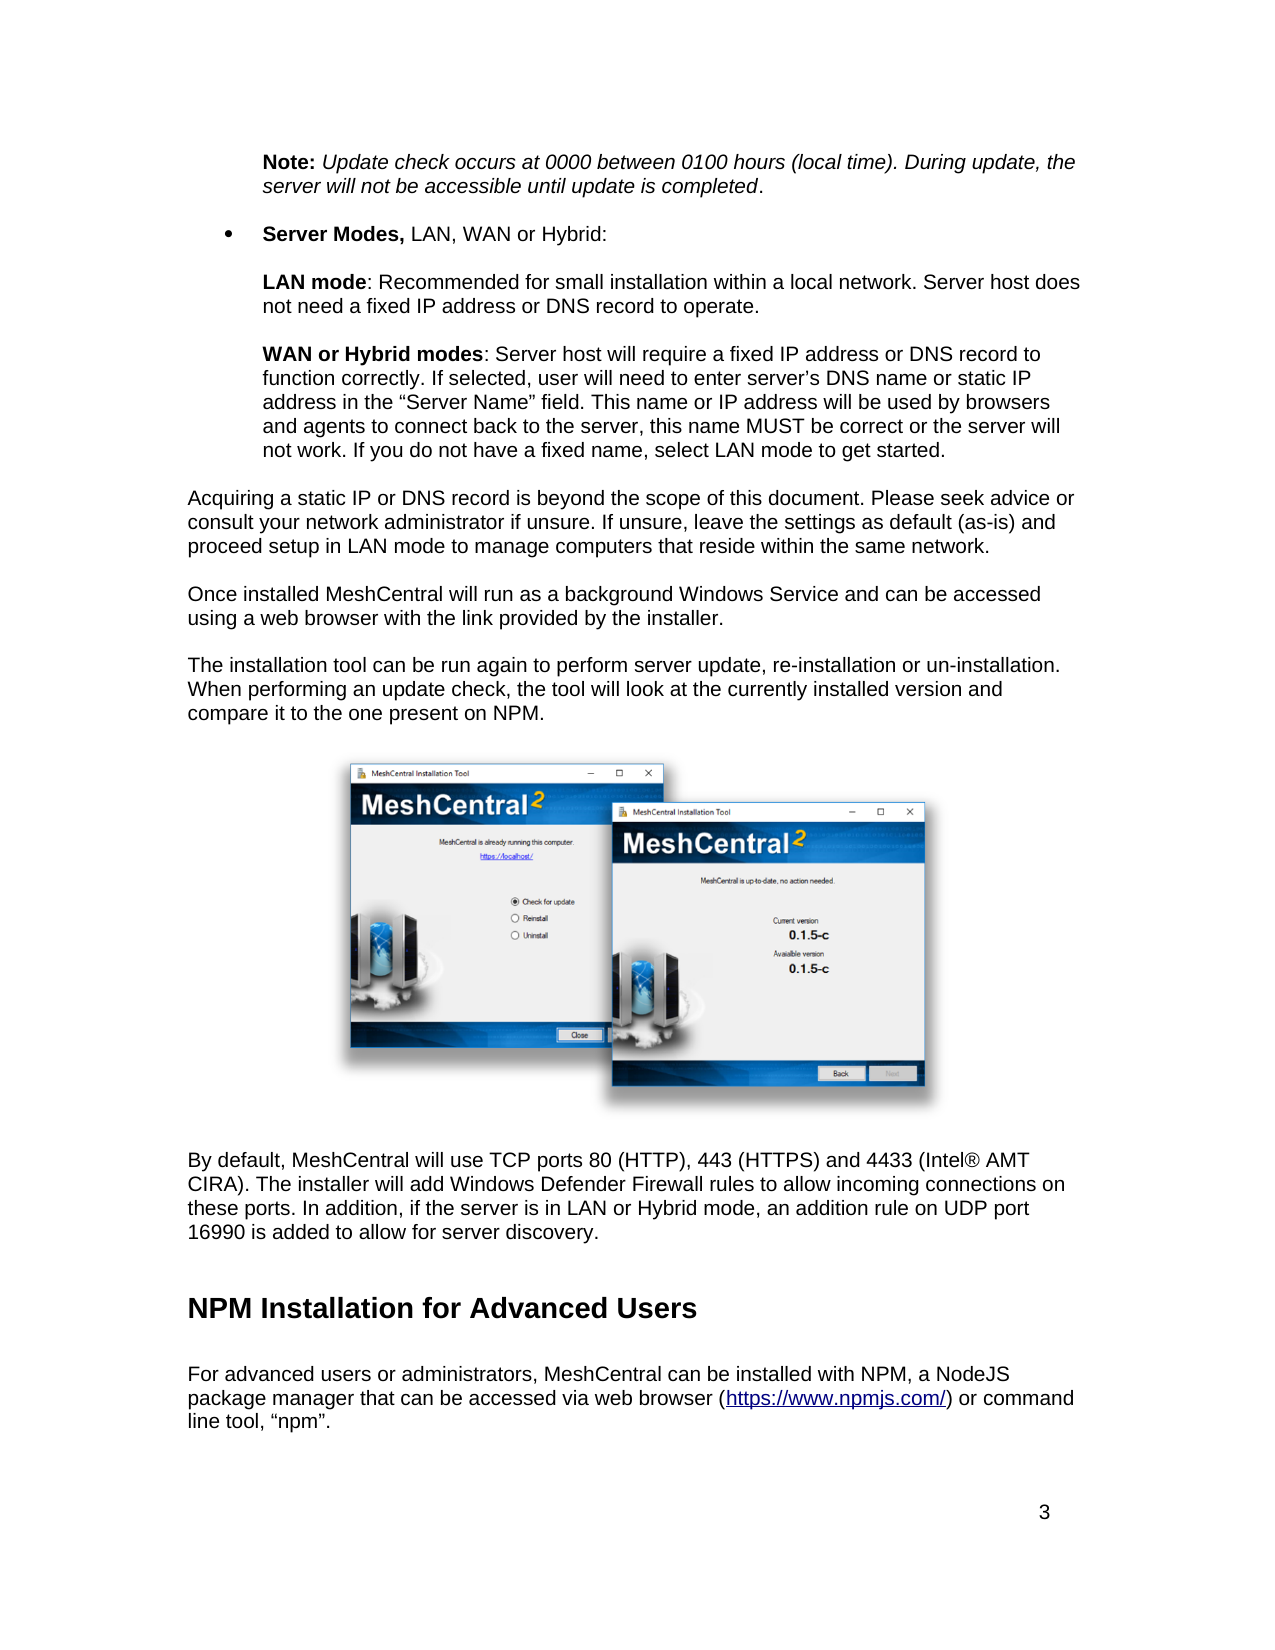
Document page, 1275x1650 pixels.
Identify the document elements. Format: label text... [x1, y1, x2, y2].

text For advanced users or administrators, MeshCentral can be installed with NPM, a NodeJS package manager that can be accessed via web browser (https://www.npmjs.com/) or command line tool, “npm”. [187, 1361, 1087, 1433]
subtitle NPM Installation for Advanced Users [187, 1291, 1087, 1325]
text LAN mode: Recommended for small installation within a local network. Server host does not need a fixed IP address or DNS record to operate. [262, 270, 1087, 318]
text Note: Update check occurs at 0000 between 0100 hours (local time). During update, the server will not be accessible until update is completed. [262, 150, 1087, 198]
list Server Modes, LAN, WAN or Hybrid: [225, 222, 1087, 246]
text By default, MeshCentral will use TCP ports 80 (HTTP), 443 (HTTPS) and 4433 (Intel® AMT CIRA). The installer will add Windows Defender Firewall rules to allow incoming connections on these ports. In addition, if the server is in LAN or Hybrid mode, an addition rule on UDP port 16990 is added to allow for server discovery. [187, 1148, 1087, 1244]
text WAN or Hybrid modes: Server host will require a fixed IP address or DNS record to function correctly. If selected, user will need to enter server’s DNS name or static IP address in the “Server Name” field. This name or IP address will be used by browsers and agents to connect back to the server, this name MUST be correct or the server will not work. If you do not have a fixed name, select LAN mode to get started. [262, 342, 1087, 462]
text Acquiring a static IP or DNS record is beyond the scope of this document. Please seek advice or consult your network administrator if unsure. If unsure, leave the settings as default (as-is) and proceed setup in LAN mode to manage computers that reside within the same network. [187, 486, 1087, 557]
text The installation tool can be run again to perform server update, re-installation or un-installation. When performing an update check, the tool will look at the currently installed version and compare it to the one present on NPM. [187, 653, 1087, 725]
text Once installed MeshCentral will run as a background Windows Service and can be accessed using a web browser with the link provided by the installer. [187, 581, 1087, 629]
